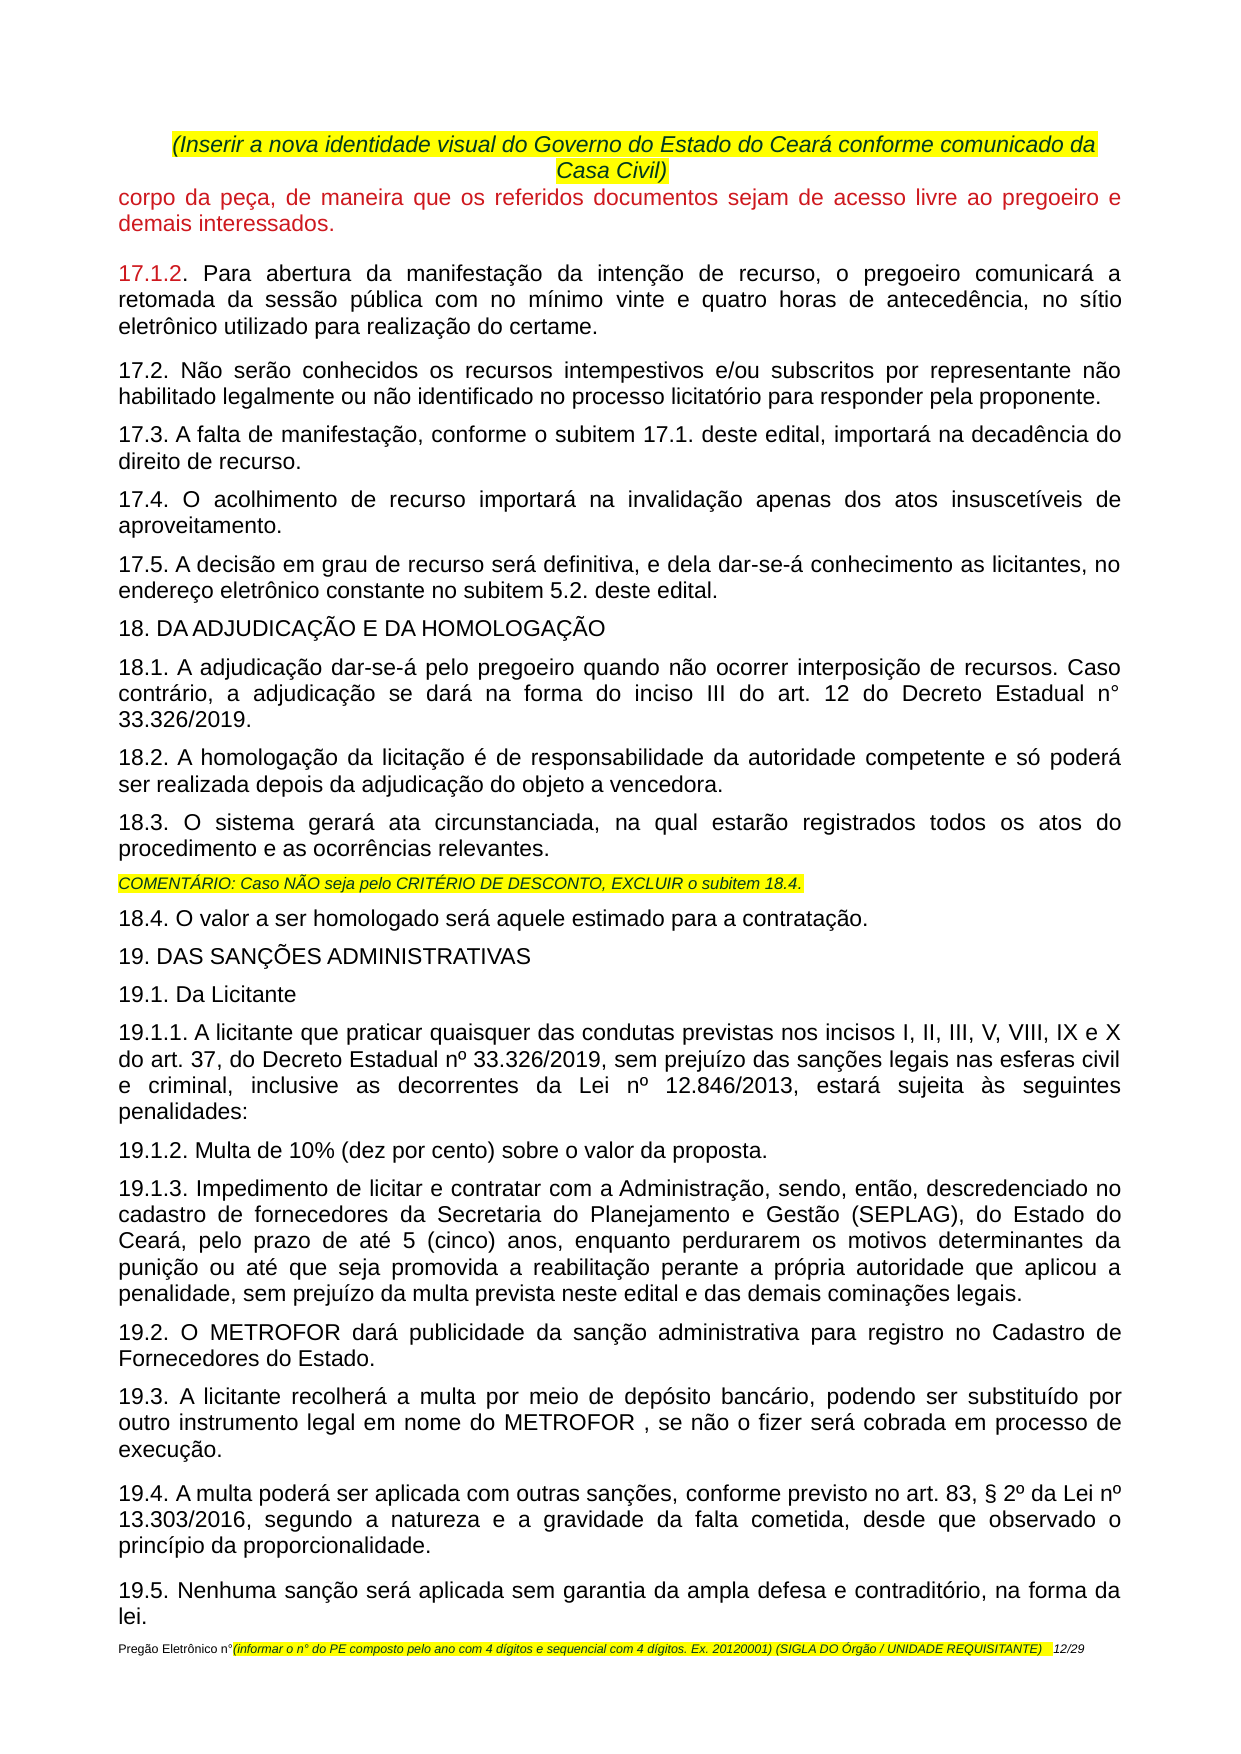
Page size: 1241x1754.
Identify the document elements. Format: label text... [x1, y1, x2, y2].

text 19.1.3. Impedimento de licitar e contratar com a Administração, sendo, então, descredenciado no cadastro de fornecedores da Secretaria do Planejamento e Gestão (SEPLAG), do Estado do Ceará, pelo prazo de até 5 (cinco) anos, enquanto perdurarem os motivos determinantes da punição ou até que seja promovida a reabilitação perante a própria autoridade que aplicou a penalidade, sem prejuízo da multa prevista neste edital e das demais cominações legais. [118, 1175, 1122, 1307]
text 17.4. O acolhimento de recurso importará na invalidação apenas dos atos insuscetíveis de aproveitamento. [118, 486, 1122, 539]
text 19.2. O METROFOR dará publicidade da sanção administrativa para registro no Cadastro de Fornecedores do Estado. [118, 1318, 1122, 1371]
text 18.2. A homologação da licitação é de responsabilidade da autoridade competente e só poderá ser realizada depois da adjudicação do objeto a vencedora. [118, 744, 1122, 797]
text 19. DAS SANÇÕES ADMINISTRATIVAS [118, 943, 1122, 969]
text 19.1. Da Licitante [118, 981, 1122, 1007]
text 17.5. A decisão em grau de recurso será definitiva, e dela dar-se-á conhecimento as licitantes, no endereço eletrônico constante no subitem 5.2. deste edital. [118, 551, 1122, 603]
text 18.3. O sistema gerará ata circunstanciada, na qual estarão registrados todos os atos do procedimento e as ocorrências relevantes. [118, 809, 1122, 862]
text 17.2. Não serão conhecidos os recursos intempestivos e/ou subscritos por representante não habilitado legalmente ou não identificado no processo licitatório para responder pela proponente. [118, 357, 1122, 409]
text 18. DA ADJUDICAÇÃO E DA HOMOLOGAÇÃO [118, 615, 1122, 642]
text 19.4. A multa poderá ser aplicada com outras sanções, conforme previsto no art. 83, § 2º da Lei nº 13.303/2016, segundo a natureza e a gravidade da falta cometida, desde que observado o princípio da proporcionalidade. [118, 1480, 1122, 1559]
text 19.1.1. A licitante que praticar quaisquer das condutas previstas nos incisos I, II, III, V, VIII, IX e X do art. 37, do Decreto Estadual nº 33.326/2019, sem prejuízo das sanções legais nas esferas civil e criminal, inclusive as decorrentes da Lei nº 12.846/2013, estará sujeita às seguintes penalidades: [118, 1019, 1122, 1125]
text 17.1.2. Para abertura da manifestação da intenção de recurso, o pregoeiro comunicará a retomada da sessão pública com no mínimo vinte e quatro horas de antecedência, no sítio eletrônico utilizado para realização do certame. [118, 260, 1122, 339]
text 19.1.2. Multa de 10% (dez por cento) sobre o valor da proposta. [118, 1137, 1122, 1163]
text 19.5. Nenhuma sanção será aplicada sem garantia da ampla defesa e contraditório, na forma da lei. [118, 1577, 1122, 1629]
text 17.3. A falta de manifestação, conforme o subitem 17.1. deste edital, importará na decadência do direito de recurso. [118, 421, 1122, 474]
text COMENTÁRIO: Caso NÃO seja pelo CRITÉRIO DE DESCONTO, EXCLUIR o subitem 18.4. [118, 873, 1122, 893]
text corpo da peça, de maneira que os referidos documentos sejam de acesso livre ao pregoeiro e demais interessados. [118, 184, 1122, 237]
text 19.3. A licitante recolherá a multa por meio de depósito bancário, podendo ser substituído por outro instrumento legal em nome do METROFOR , se não o fizer será cobrada em processo de execução. [118, 1383, 1122, 1462]
text 18.4. O valor a ser homologado será aquele estimado para a contratação. [118, 904, 1122, 931]
text 18.1. A adjudicação dar-se-á pelo pregoeiro quando não ocorrer interposição de recursos. Caso contrário, a adjudicação se dará na forma do inciso III do art. 12 do Decreto Estadual n° 33.326/2019. [118, 653, 1122, 732]
